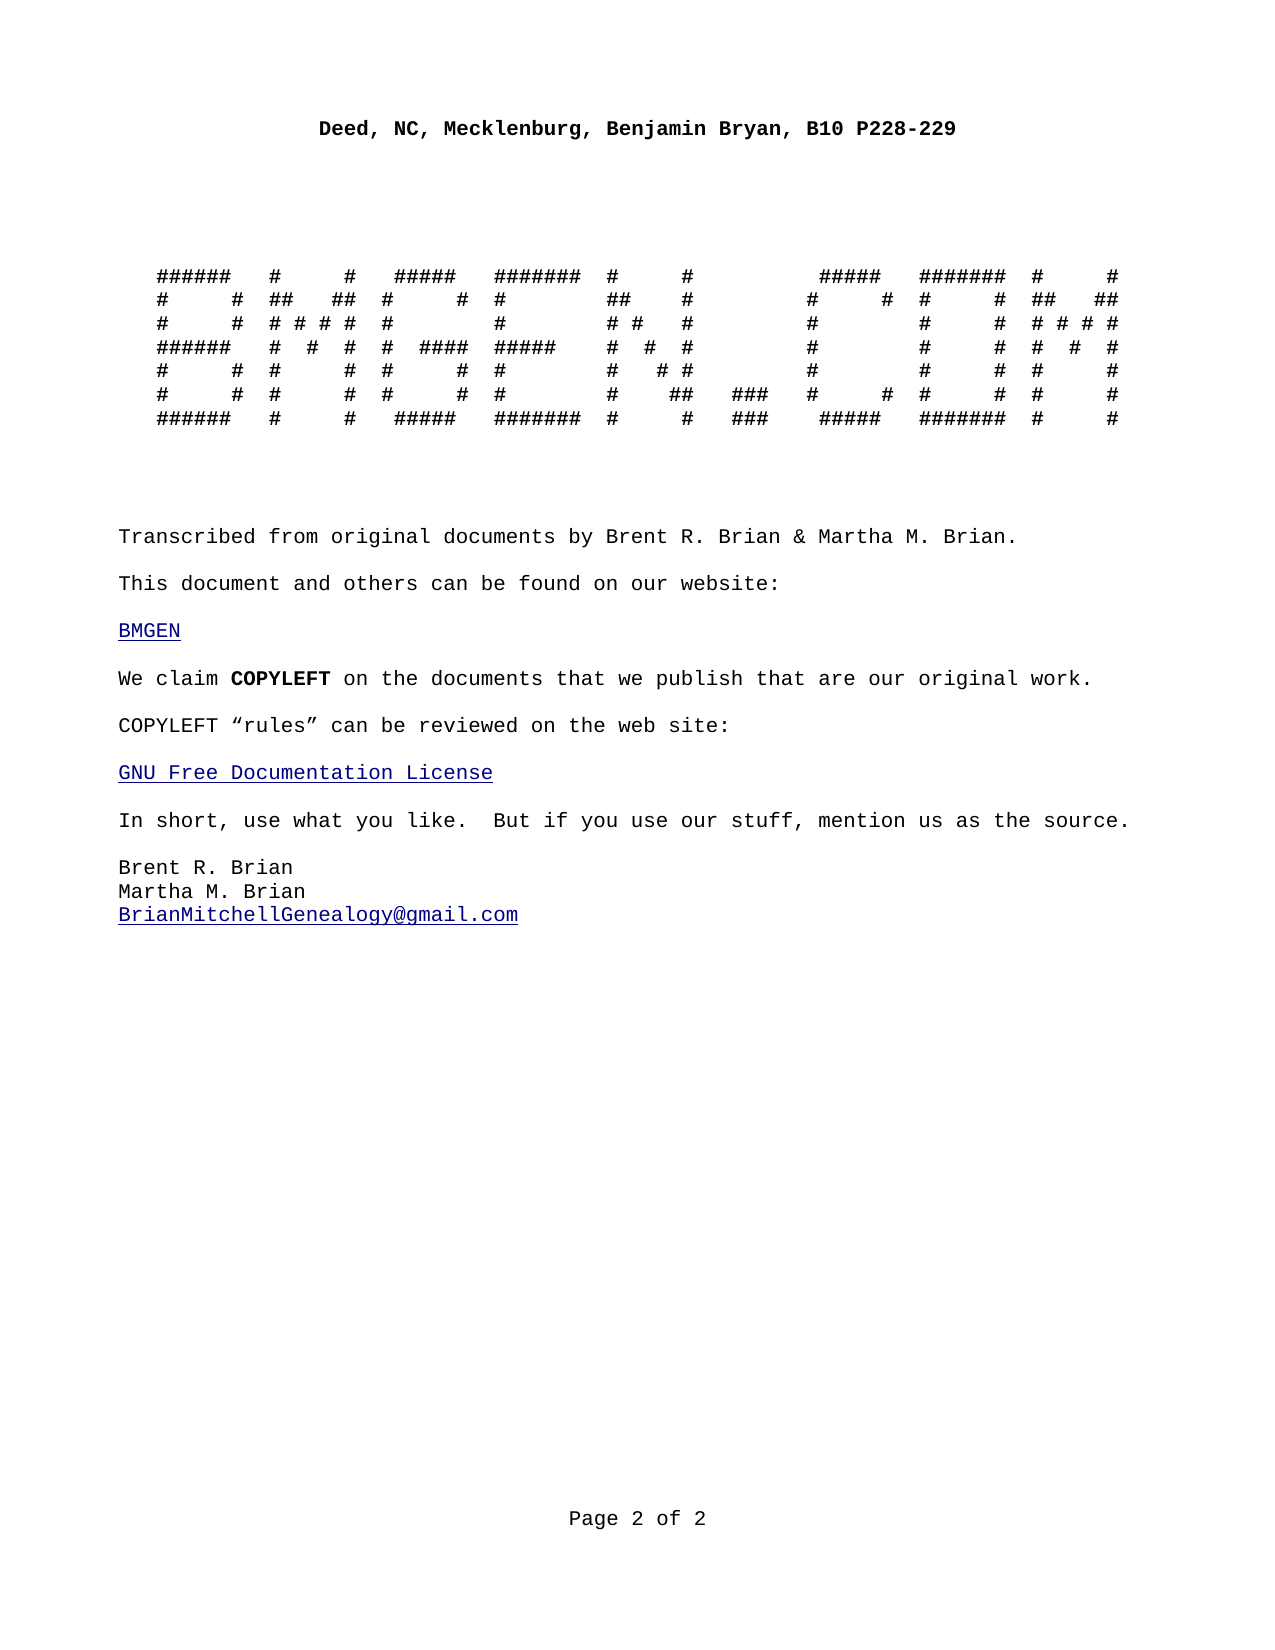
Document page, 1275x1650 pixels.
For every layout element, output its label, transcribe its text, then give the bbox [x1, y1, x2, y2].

text COPYLEFT “rules” can be reviewed on the web site: [118, 715, 1157, 739]
text # # ## ## # # # ## # # # # # ## ## [118, 289, 1157, 313]
text In short, use what you like. But if you use our stuff, mention us as the source. [118, 810, 1157, 833]
text # # # # # # # # # # # # # # # # # # [118, 313, 1157, 337]
text BMGEN [118, 621, 1157, 644]
text ###### # # # # #### ##### # # # # # # # # # [118, 337, 1157, 360]
text This document and others can be found on our website: [118, 573, 1157, 597]
text BrianMitchellGenealogy@gmail.com [118, 904, 1157, 928]
text We claim COPYLEFT on the documents that we publish that are our original work. [118, 668, 1157, 691]
text ###### # # ##### ####### # # ### ##### ####### # # [118, 408, 1157, 431]
text Brent R. Brian [118, 857, 1157, 881]
text GNU Free Documentation License [118, 762, 1157, 786]
text # # # # # # # # ## ### # # # # # # [118, 384, 1157, 408]
text Transcribed from original documents by Brent R. Brian & Martha M. Brian. [118, 526, 1157, 549]
text ###### # # ##### ####### # # ##### ####### # # [118, 266, 1157, 289]
text Martha M. Brian [118, 881, 1157, 904]
text # # # # # # # # # # # # # # # [118, 360, 1157, 384]
